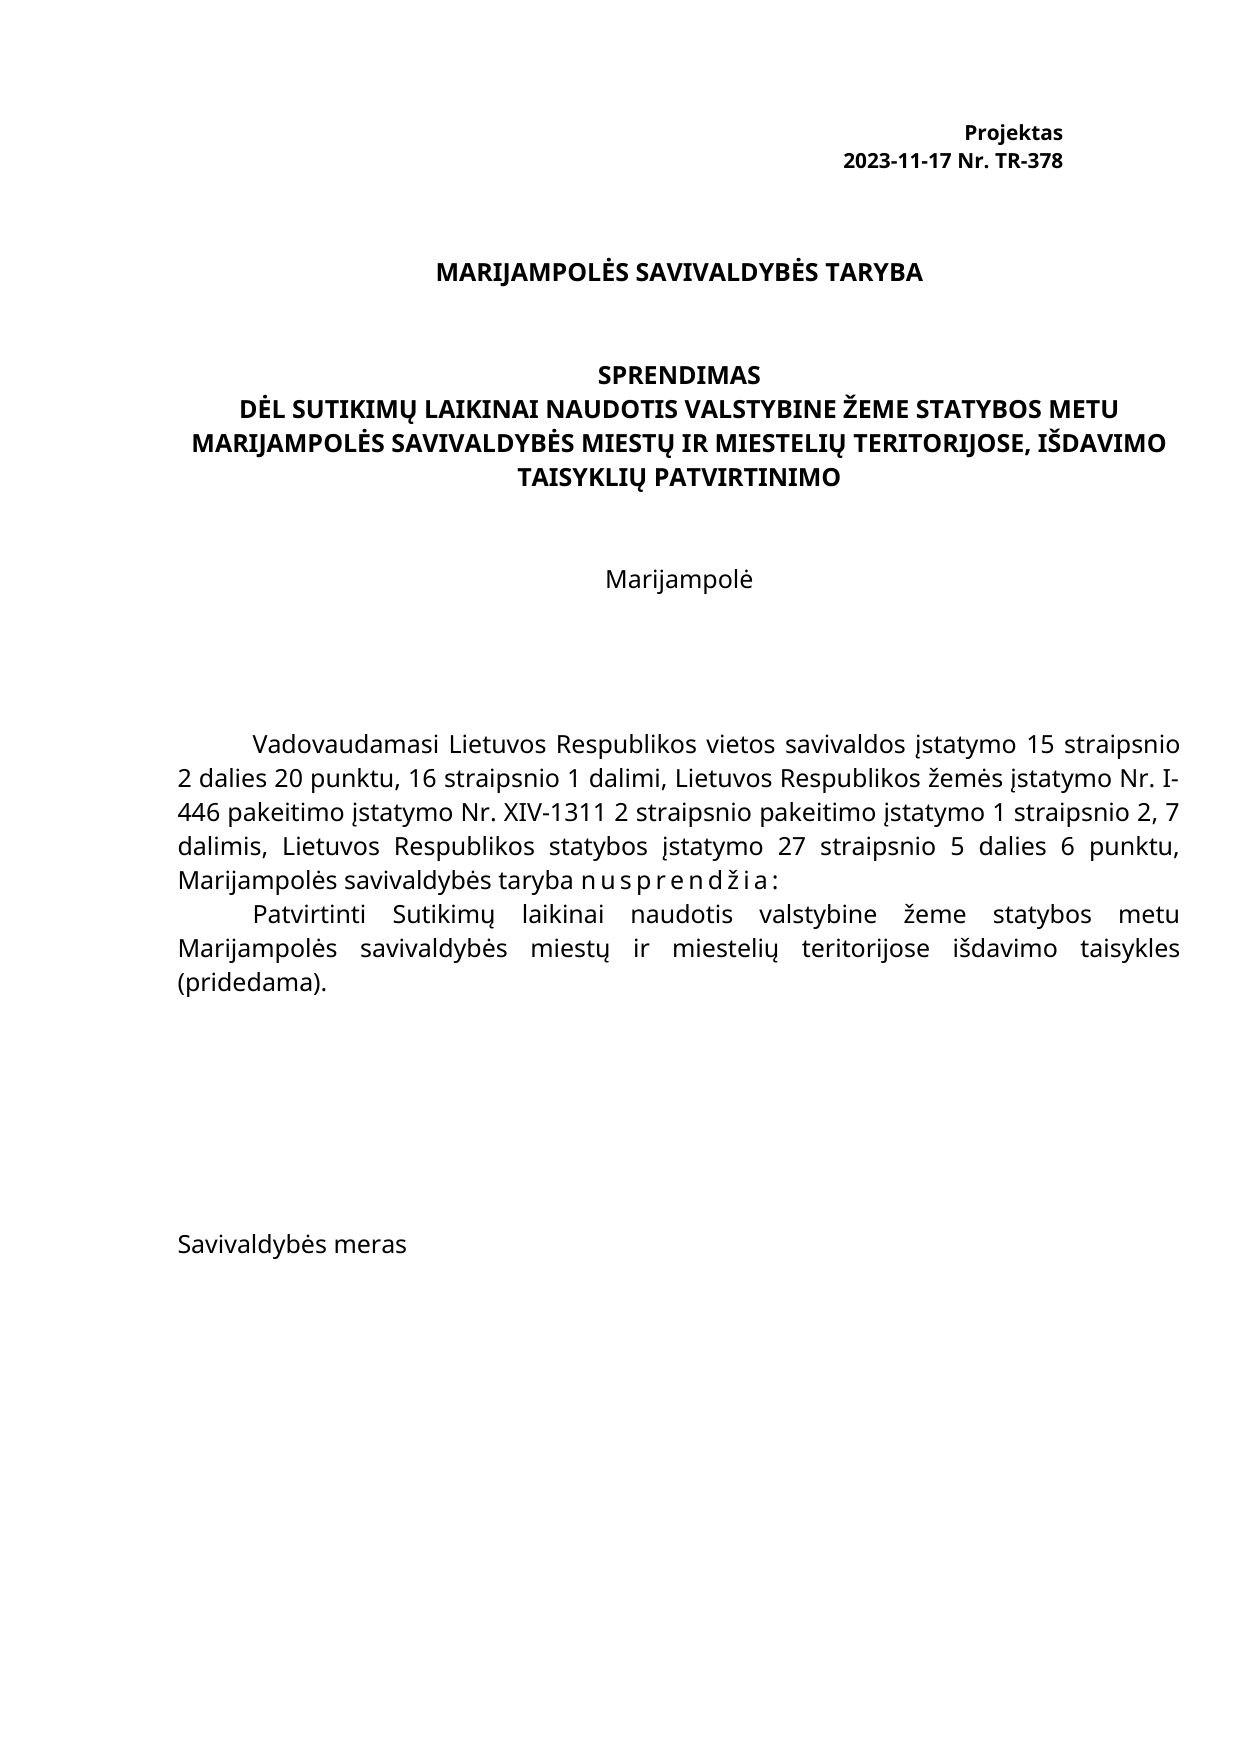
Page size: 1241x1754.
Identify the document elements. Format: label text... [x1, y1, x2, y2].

text 2023-11-17 Nr. TR-378 [177, 147, 1063, 175]
text Patvirtinti Sutikimų laikinai naudotis valstybine žeme statybos metu Marijampolės savivaldybės miestų ir miestelių teritorijose išdavimo taisykles (pridedama). [177, 897, 1181, 999]
text Marijampolė [177, 562, 1181, 596]
text Projektas [177, 118, 1063, 147]
table_header Savivaldybės meras [177, 1227, 1187, 1261]
text SPRENDIMAS [177, 357, 1181, 391]
text DĖL SUTIKIMŲ LAIKINAI NAUDOTIS VALSTYBINE ŽEME STATYBOS METU MARIJAMPOLĖS SAVIVALDYBĖS MIESTŲ IR MIESTELIŲ TERITORIJOSE, IŠDAVIMO TAISYKLIŲ PATVIRTINIMO [177, 391, 1181, 493]
text Vadovaudamasi Lietuvos Respublikos vietos savivaldos įstatymo 15 straipsnio 2 dalies 20 punktu, 16 straipsnio 1 dalimi, Lietuvos Respublikos žemės įstatymo Nr. I-446 pakeitimo įstatymo Nr. XIV-1311 2 straipsnio pakeitimo įstatymo 1 straipsnio 2, 7 dalimis, Lietuvos Respublikos statybos įstatymo 27 straipsnio 5 dalies 6 punktu, Marijampolės savivaldybės taryba nusprendžia: [177, 727, 1181, 897]
text MARIJAMPOLĖS SAVIVALDYBĖS TARYBA [177, 255, 1181, 289]
